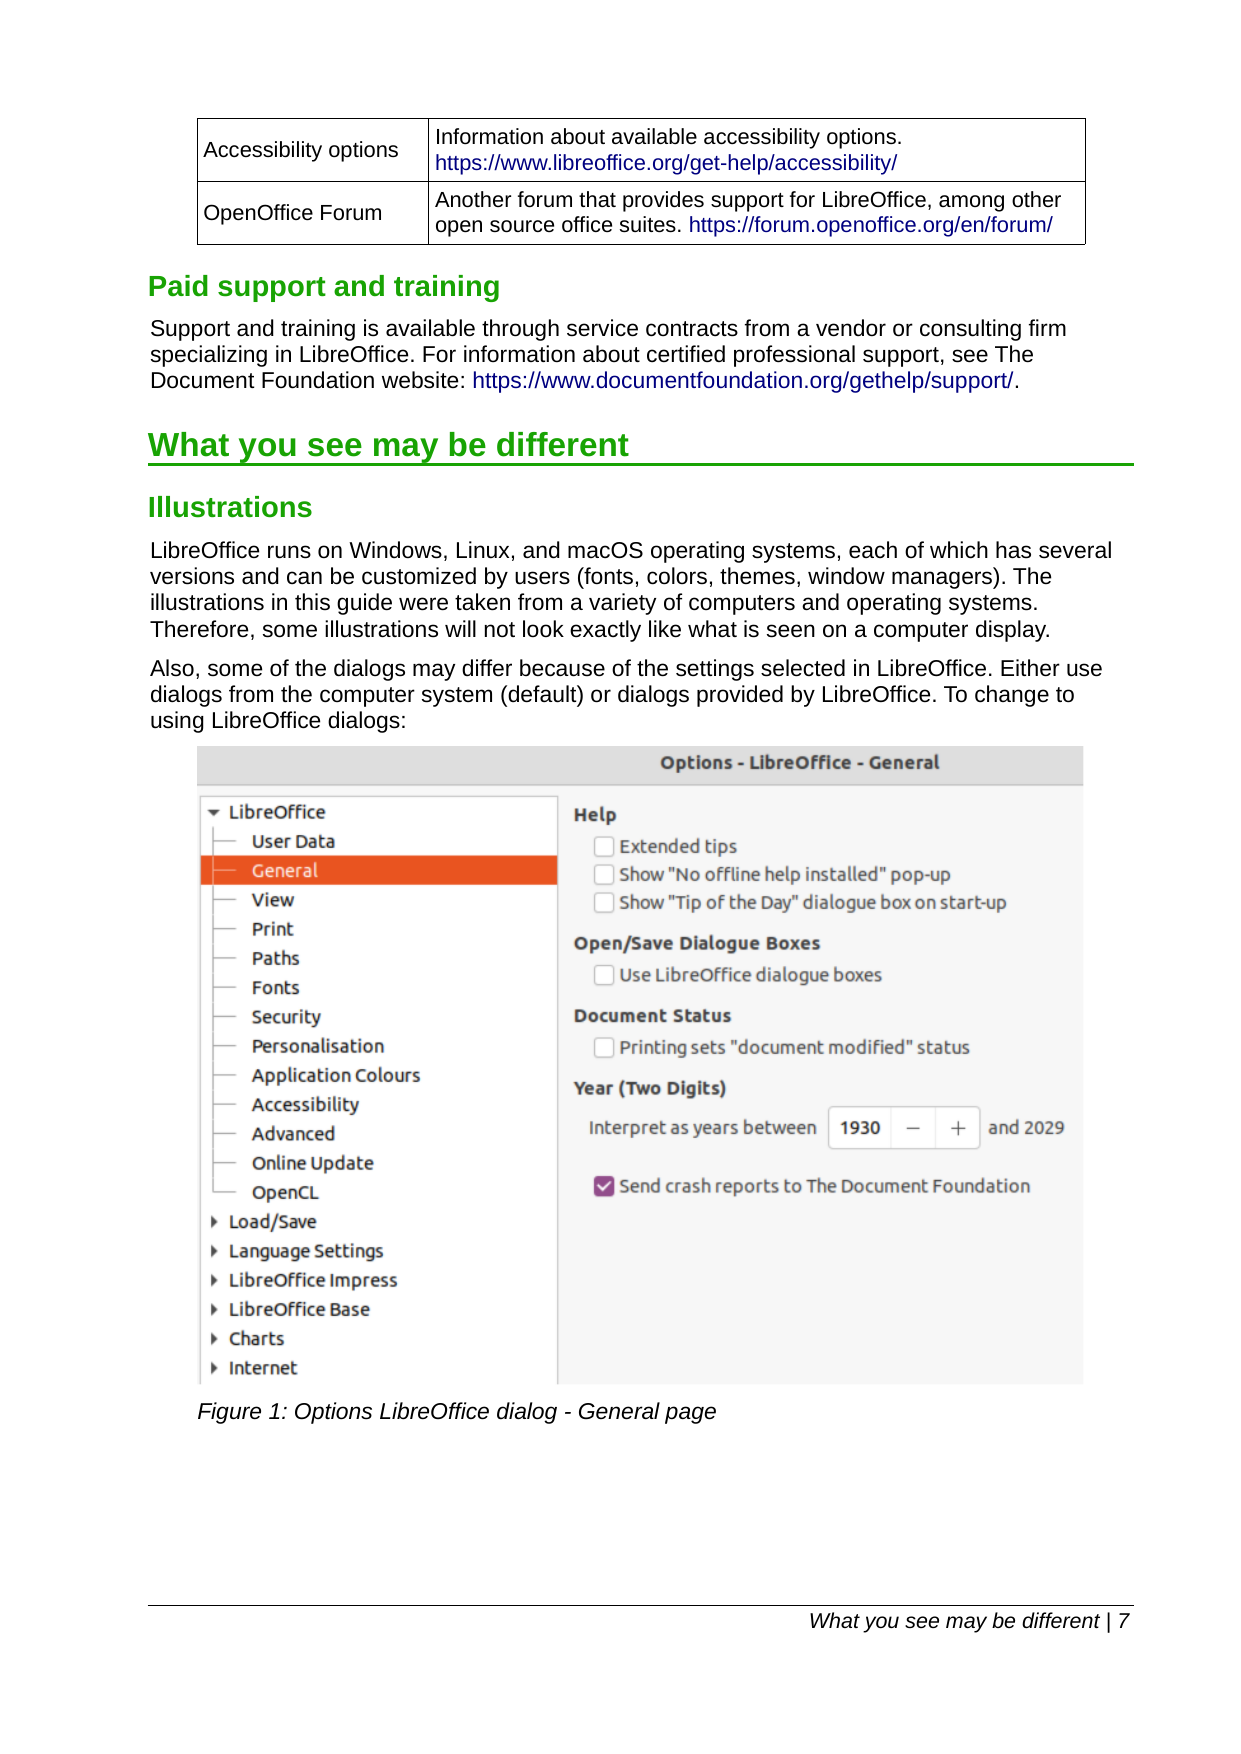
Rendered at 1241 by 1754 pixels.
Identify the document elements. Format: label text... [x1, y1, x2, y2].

text LibreOffice runs on Windows, Linux, and macOS operating systems, each of which has several versions and can be customized by users (fonts, colors, themes, window managers). The illustrations in this guide were taken from a variety of computers and operating systems. Therefore, some illustrations will not look exactly like what is seen on a computer display. [150, 537, 1134, 642]
table_cell Information about available accessibility options. https://www.libreoffice.org/get-help/accessibility/ [429, 119, 1085, 181]
subtitle Paid support and training [148, 269, 1134, 302]
table_cell Another forum that provides support for LibreOffice, among other open source office suites. https://forum.openoffice.org/en/forum/ [429, 182, 1085, 243]
subtitle Illustrations [148, 491, 1134, 524]
text Support and training is available through service contracts from a vendor or consulting firm specializing in LibreOffice. For information about certified professional support, see The Document Foundation website: https://www.documentfoundation.org/gethelp/support/. [150, 315, 1134, 394]
picture [197, 746, 1085, 1386]
table_cell OpenOffice Forum [198, 182, 428, 243]
table_cell Accessibility options [198, 119, 428, 181]
text Also, some of the dialogs may differ because of the settings selected in LibreOffice. Either use dialogs from the computer system (default) or dialogs provided by LibreOffice. To change to using LibreOffice dialogs: [150, 654, 1134, 733]
subtitle What you see may be different [148, 425, 1134, 463]
text Figure 1: Options LibreOffice dialog - General page [197, 1398, 1085, 1424]
